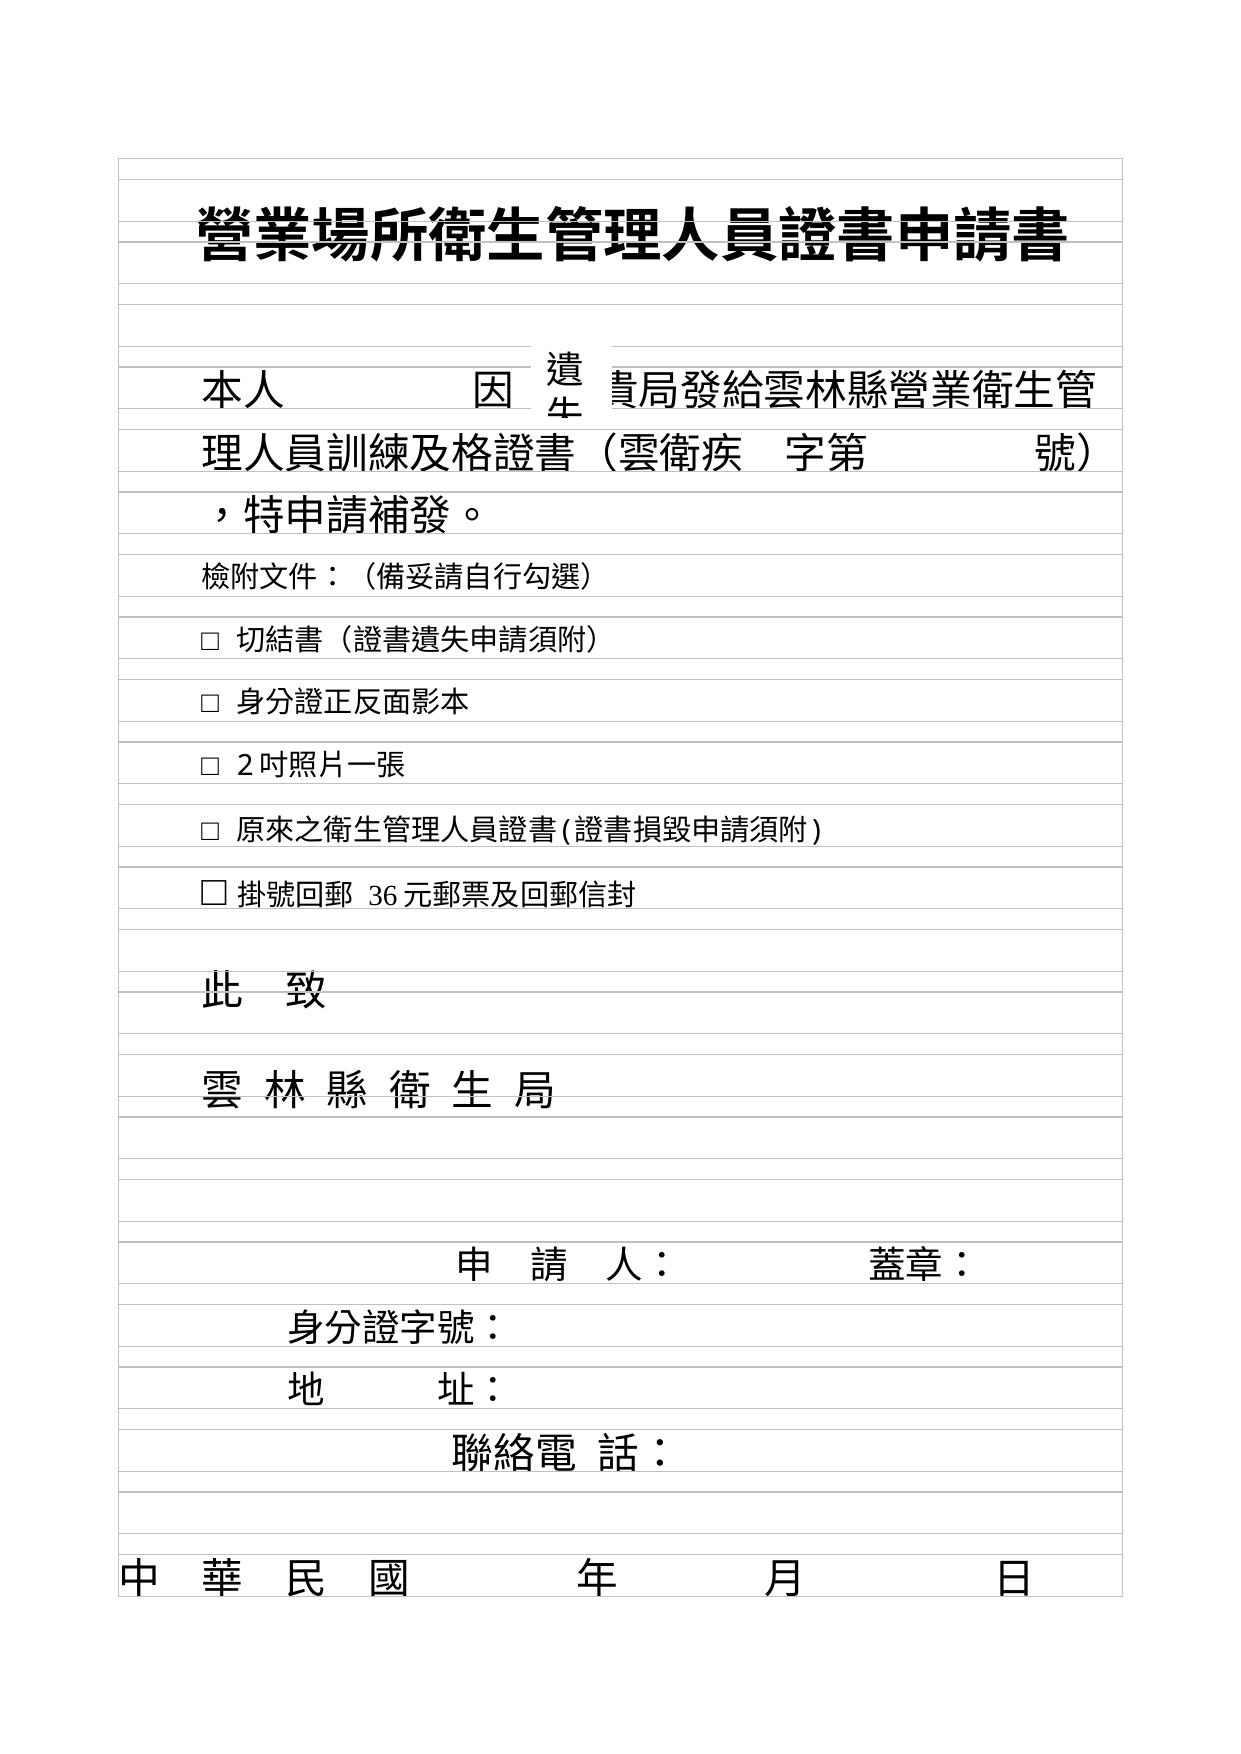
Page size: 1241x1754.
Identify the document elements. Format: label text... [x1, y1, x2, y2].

text □ 掛號回郵 36元郵票及回郵信封 [201, 868, 1122, 908]
text ，特申請補發。 [201, 493, 1122, 533]
text [119, 1222, 1122, 1241]
text 此 致 [310, 981, 320, 991]
text [119, 1534, 1122, 1554]
text 申 請 人： 蓋章： [119, 1243, 1122, 1283]
text 本人 因 貴局發給雲林縣營業衛生管理人員訓練及格證書（雲衛疾 字第 號） [612, 368, 1122, 408]
text 營業場所衛生管理人員證書申請書 [948, 222, 1036, 241]
text 雲 林 縣 衛 生 局 [119, 1055, 1122, 1096]
text [119, 1347, 1122, 1366]
text [549, 1097, 1122, 1108]
text [119, 1409, 1122, 1429]
text 此 致 [317, 993, 1122, 1008]
text 此 致 [229, 972, 311, 991]
text 營業場所衛生管理人員證書申請書 [592, 222, 612, 241]
text 營業場所衛生管理人員證書申請書 [442, 222, 512, 241]
text 營業場所衛生管理人員證書申請書 [519, 222, 556, 241]
text 此 致 [119, 972, 214, 991]
text 身分證字號： [119, 1305, 1122, 1346]
text [119, 1097, 213, 1108]
text 中 華 民 國 年 月 日 [119, 1555, 1122, 1596]
text □ 2吋照片一張 [201, 743, 1122, 783]
text □ 原來之衛生管理人員證書(證書損毀申請須附) [201, 805, 1122, 846]
text 營業場所衛生管理人員證書申請書 [408, 222, 438, 241]
text 營業場所衛生管理人員證書申請書 [829, 222, 861, 241]
text 本人 因 貴局發給雲林縣營業衛生管理人員訓練及格證書（雲衛疾 字第 號） [478, 375, 507, 404]
text 營業場所衛生管理人員證書申請書 [694, 222, 805, 241]
text 遺失 [546, 346, 597, 418]
text [201, 597, 1122, 616]
text 本人 因 貴局發給雲林縣營業衛生管理人員訓練及格證書（雲衛疾 字第 號） [201, 430, 1122, 471]
text [231, 1097, 274, 1108]
text 營業場所衛生管理人員證書申請書 [1043, 222, 1122, 241]
text [295, 1097, 336, 1108]
text 營業場所衛生管理人員證書申請書 [326, 222, 375, 241]
text 檢附文件：（備妥請自行勾選） [201, 555, 1122, 596]
text 營業場所衛生管理人員證書申請書 [119, 243, 1122, 283]
text [201, 534, 1122, 554]
text 此 致 [307, 1001, 321, 1008]
text [357, 1097, 395, 1108]
text 地 址： [119, 1368, 1122, 1408]
text [424, 1097, 548, 1108]
text [201, 659, 1122, 679]
text [201, 472, 1122, 491]
text [119, 1284, 1122, 1304]
text 此 致 [217, 972, 225, 991]
text 本人 因 貴局發給雲林縣營業衛生管理人員訓練及格證書（雲衛疾 字第 號） [201, 347, 531, 366]
text [119, 1046, 1122, 1054]
text 本人 因 貴局發給雲林縣營業衛生管理人員訓練及格證書（雲衛疾 字第 號） [201, 368, 531, 408]
text 此 致 [205, 993, 313, 1008]
text □ 身分證正反面影本 [201, 680, 1122, 721]
text [201, 784, 1122, 804]
text 營業場所衛生管理人員證書申請書 [618, 222, 638, 241]
text [201, 847, 1122, 866]
text 營業場所衛生管理人員證書申請書 [119, 180, 1122, 221]
text 營業場所衛生管理人員證書申請書 [119, 159, 1122, 179]
text 營業場所衛生管理人員證書申請書 [868, 222, 901, 241]
text [201, 722, 1122, 741]
text 本人 因 貴局發給雲林縣營業衛生管理人員訓練及格證書（雲衛疾 字第 號） [612, 347, 1122, 366]
text 此 致 [119, 946, 1122, 971]
text 營業場所衛生管理人員證書申請書 [119, 222, 279, 241]
text 此 致 [119, 993, 206, 1008]
text 此 致 [313, 972, 1122, 991]
text 營業場所衛生管理人員證書申請書 [286, 222, 320, 241]
text 營業場所衛生管理人員證書申請書 [646, 222, 685, 241]
text □ 切結書（證書遺失申請須附） [201, 618, 1122, 658]
text 本人 因 貴局發給雲林縣營業衛生管理人員訓練及格證書（雲衛疾 字第 號） [201, 409, 1122, 429]
text 聯絡電 話： [119, 1430, 1122, 1471]
